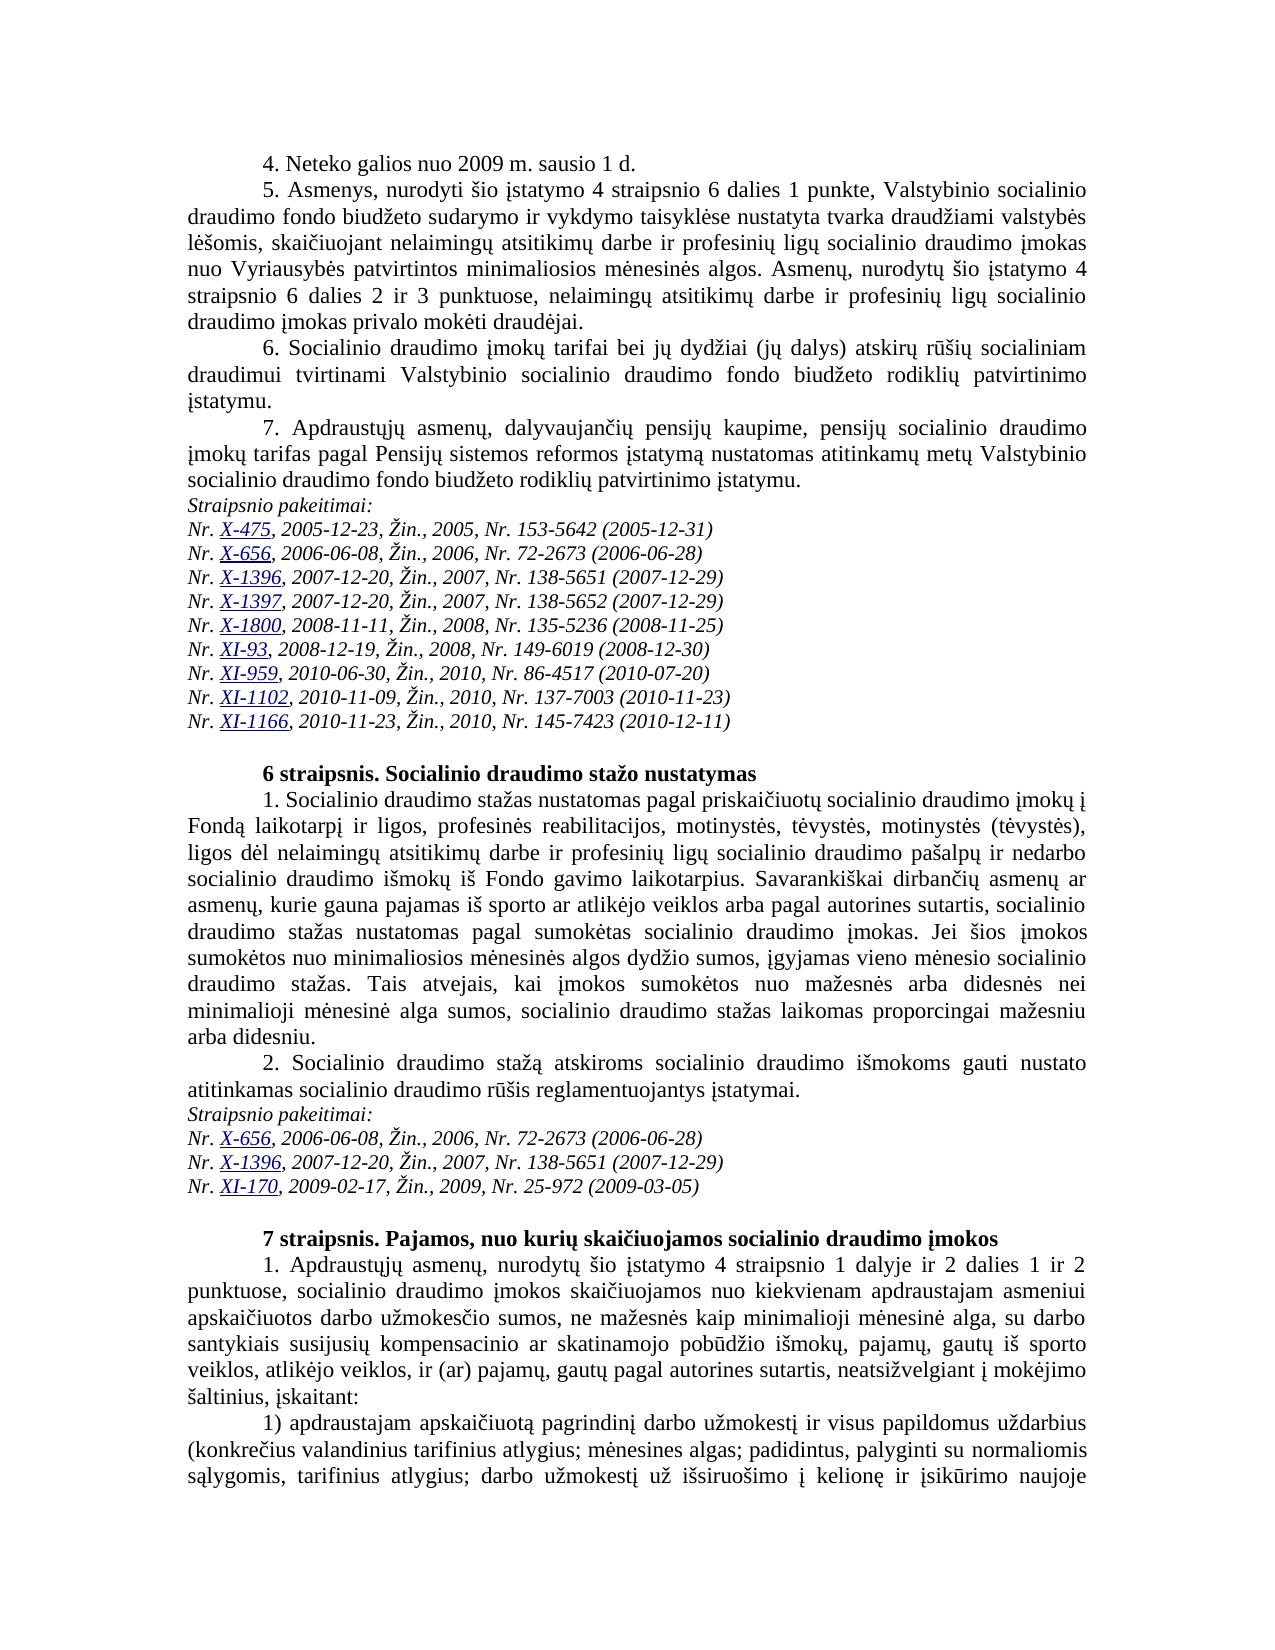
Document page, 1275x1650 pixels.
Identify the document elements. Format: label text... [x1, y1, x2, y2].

text Nr. X-1800, 2008-11-11, Žin., 2008, Nr. 135-5236 (2008-11-25) [187, 613, 1087, 637]
text Nr. XI-1102, 2010-11-09, Žin., 2010, Nr. 137-7003 (2010-11-23) [187, 685, 1088, 709]
text 7. Apdraustųjų asmenų, dalyvaujančių pensijų kaupime, pensijų socialinio draudimo įmokų tarifas pagal Pensijų sistemos reformos įstatymą nustatomas atitinkamų metų Valstybinio socialinio draudimo fondo biudžeto rodiklių patvirtinimo įstatymu. [187, 413, 1088, 493]
text 5. Asmenys, nurodyti šio įstatymo 4 straipsnio 6 dalies 1 punkte, Valstybinio socialinio draudimo fondo biudžeto sudarymo ir vykdymo taisyklėse nustatyta tvarka draudžiami valstybės lėšomis, skaičiuojant nelaimingų atsitikimų darbe ir profesinių ligų socialinio draudimo įmokas nuo Vyriausybės patvirtintos minimaliosios mėnesinės algos. Asmenų, nurodytų šio įstatymo 4 straipsnio 6 dalies 2 ir 3 punktuose, nelaimingų atsitikimų darbe ir profesinių ligų socialinio draudimo įmokas privalo mokėti draudėjai. [187, 176, 1088, 334]
text 1) apdraustajam apskaičiuotą pagrindinį darbo užmokestį ir visus papildomus uždarbius (konkrečius valandinius tarifinius atlygius; mėnesines algas; padidintus, palyginti su normaliomis sąlygomis, tarifinius atlygius; darbo užmokestį už išsiruošimo į kelionę ir įsikūrimo naujoje [187, 1409, 1087, 1488]
text Nr. XI-93, 2008-12-19, Žin., 2008, Nr. 149-6019 (2008-12-30) [187, 637, 1087, 661]
text Nr. X-656, 2006-06-08, Žin., 2006, Nr. 72-2673 (2006-06-28) [187, 1126, 1088, 1150]
text 4. Neteko galios nuo 2009 m. sausio 1 d. [187, 150, 1088, 176]
text Nr. X-1397, 2007-12-20, Žin., 2007, Nr. 138-5652 (2007-12-29) [187, 589, 1087, 613]
text 2. Socialinio draudimo stažą atskiroms socialinio draudimo išmokoms gauti nustato atitinkamas socialinio draudimo rūšis reglamentuojantys įstatymai. [187, 1049, 1088, 1102]
text 1. Apdraustųjų asmenų, nurodytų šio įstatymo 4 straipsnio 1 dalyje ir 2 dalies 1 ir 2 punktuose, socialinio draudimo įmokos skaičiuojamos nuo kiekvienam apdraustajam asmeniui apskaičiuotos darbo užmokesčio sumos, ne mažesnės kaip minimalioji mėnesinė alga, su darbo santykiais susijusių kompensacinio ar skatinamojo pobūdžio išmokų, pajamų, gautų iš sporto veiklos, atlikėjo veiklos, ir (ar) pajamų, gautų pagal autorines sutartis, neatsižvelgiant į mokėjimo šaltinius, įskaitant: [187, 1251, 1087, 1409]
text 6. Socialinio draudimo įmokų tarifai bei jų dydžiai (jų dalys) atskirų rūšių socialiniam draudimui tvirtinami Valstybinio socialinio draudimo fondo biudžeto rodiklių patvirtinimo įstatymu. [187, 334, 1088, 413]
text Straipsnio pakeitimai: [187, 1102, 1088, 1126]
text 7 straipsnis. Pajamos, nuo kurių skaičiuojamos socialinio draudimo įmokos [187, 1225, 1088, 1251]
text Straipsnio pakeitimai: [187, 493, 1088, 517]
text Nr. X-1396, 2007-12-20, Žin., 2007, Nr. 138-5651 (2007-12-29) [187, 565, 1088, 589]
text Nr. X-656, 2006-06-08, Žin., 2006, Nr. 72-2673 (2006-06-28) [187, 541, 1088, 565]
text Nr. XI-1166, 2010-11-23, Žin., 2010, Nr. 145-7423 (2010-12-11) [187, 709, 1087, 733]
text 6 straipsnis. Socialinio draudimo stažo nustatymas [187, 759, 1088, 786]
text 1. Socialinio draudimo stažas nustatomas pagal priskaičiuotų socialinio draudimo įmokų į Fondą laikotarpį ir ligos, profesinės reabilitacijos, motinystės, tėvystės, motinystės (tėvystės), ligos dėl nelaimingų atsitikimų darbe ir profesinių ligų socialinio draudimo pašalpų ir nedarbo socialinio draudimo išmokų iš Fondo gavimo laikotarpius. Savarankiškai dirbančių asmenų ar asmenų, kurie gauna pajamas iš sporto ar atlikėjo veiklos arba pagal autorines sutartis, socialinio draudimo stažas nustatomas pagal sumokėtas socialinio draudimo įmokas. Jei šios įmokos sumokėtos nuo minimaliosios mėnesinės algos dydžio sumos, įgyjamas vieno mėnesio socialinio draudimo stažas. Tais atvejais, kai įmokos sumokėtos nuo mažesnės arba didesnės nei minimalioji mėnesinė alga sumos, socialinio draudimo stažas laikomas proporcingai mažesniu arba didesniu. [187, 786, 1087, 1049]
text Nr. XI-170, 2009-02-17, Žin., 2009, Nr. 25-972 (2009-03-05) [187, 1174, 1087, 1198]
text Nr. XI-959, 2010-06-30, Žin., 2010, Nr. 86-4517 (2010-07-20) [187, 661, 1087, 685]
text Nr. X-1396, 2007-12-20, Žin., 2007, Nr. 138-5651 (2007-12-29) [187, 1150, 1088, 1174]
text Nr. X-475, 2005-12-23, Žin., 2005, Nr. 153-5642 (2005-12-31) [187, 517, 1088, 541]
